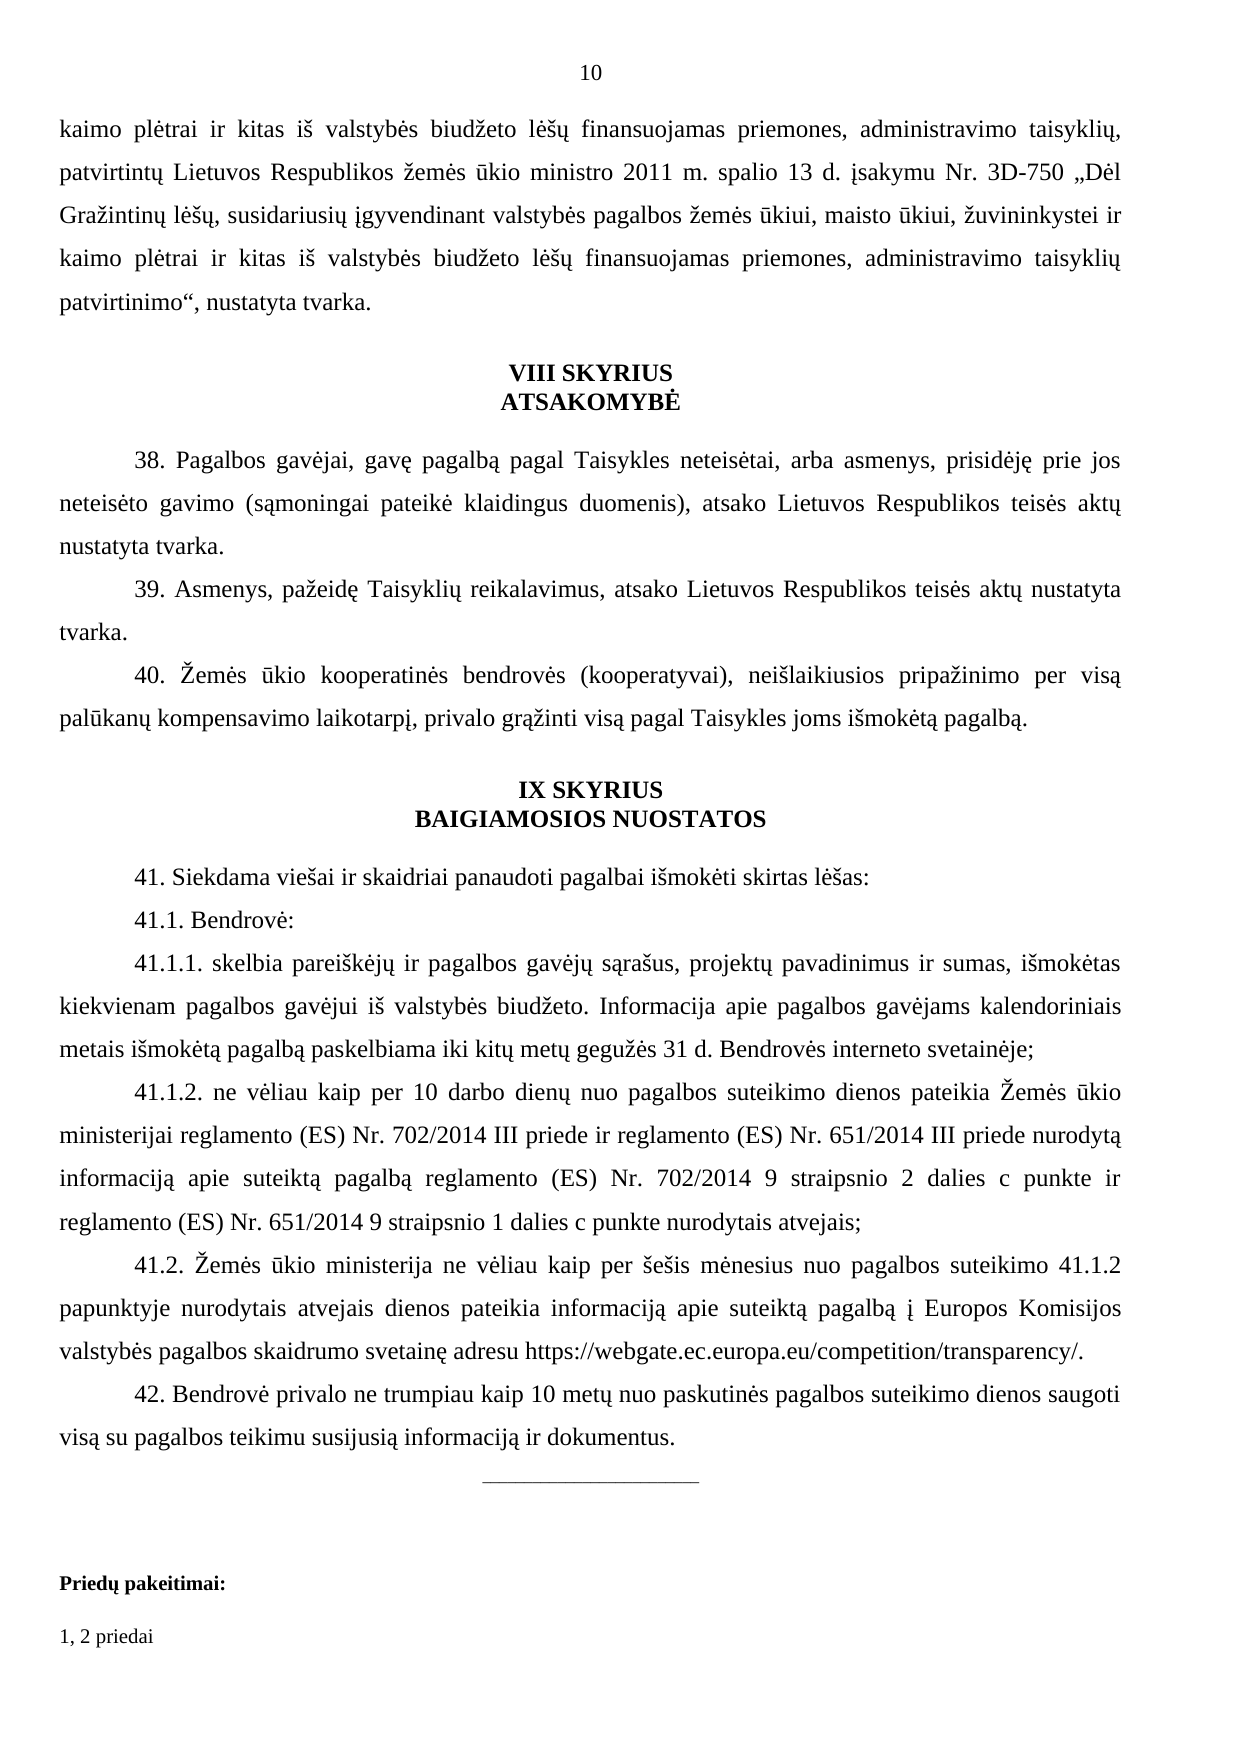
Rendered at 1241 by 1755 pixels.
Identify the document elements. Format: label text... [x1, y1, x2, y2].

text ATSAKOMYBĖ [59, 387, 1122, 416]
text 38. Pagalbos gavėjai, gavę pagalbą pagal Taisykles neteisėtai, arba asmenys, prisidėję prie jos neteisėto gavimo (sąmoningai pateikė klaidingus duomenis), atsako Lietuvos Respublikos teisės aktų nustatyta tvarka. [59, 445, 1122, 560]
text 41. Siekdama viešai ir skaidriai panaudoti pagalbai išmokėti skirtas lėšas: [59, 862, 1122, 890]
text 39. Asmenys, pažeidę Taisyklių reikalavimus, atsako Lietuvos Respublikos teisės aktų nustatyta tvarka. [59, 574, 1122, 646]
text VIII SKYRIUS [59, 358, 1122, 387]
text 41.2. Žemės ūkio ministerija ne vėliau kaip per šešis mėnesius nuo pagalbos suteikimo 41.1.2 papunktyje nurodytais atvejais dienos pateikia informaciją apie suteiktą pagalbą į Europos Komisijos valstybės pagalbos skaidrumo svetainę adresu https://webgate.ec.europa.eu/competition/transparency/. [59, 1250, 1122, 1365]
text Priedų pakeitimai: [59, 1571, 1122, 1595]
text 41.1. Bendrovė: [59, 905, 1122, 933]
text BAIGIAMOSIOS NUOSTATOS [59, 804, 1122, 833]
text 1, 2 priedai [59, 1624, 1122, 1648]
text 41.1.1. skelbia pareiškėjų ir pagalbos gavėjų sąrašus, projektų pavadinimus ir sumas, išmokėtas kiekvienam pagalbos gavėjui iš valstybės biudžeto. Informacija apie pagalbos gavėjams kalendoriniais metais išmokėtą pagalbą paskelbiama iki kitų metų gegužės 31 d. Bendrovės interneto svetainėje; [59, 948, 1122, 1063]
text 40. Žemės ūkio kooperatinės bendrovės (kooperatyvai), neišlaikiusios pripažinimo per visą palūkanų kompensavimo laikotarpį, privalo grąžinti visą pagal Taisykles joms išmokėtą pagalbą. [59, 660, 1122, 732]
text kaimo plėtrai ir kitas iš valstybės biudžeto lėšų finansuojamas priemones, administravimo taisyklių, patvirtintų Lietuvos Respublikos žemės ūkio ministro 2011 m. spalio 13 d. įsakymu Nr. 3D-750 „Dėl Gražintinų lėšų, susidariusių įgyvendinant valstybės pagalbos žemės ūkiui, maisto ūkiui, žuvininkystei ir kaimo plėtrai ir kitas iš valstybės biudžeto lėšų finansuojamas priemones, administravimo taisyklių patvirtinimo“, nustatyta tvarka. [59, 114, 1122, 315]
text __________________________ [59, 1465, 1122, 1484]
text 42. Bendrovė privalo ne trumpiau kaip 10 metų nuo paskutinės pagalbos suteikimo dienos saugoti visą su pagalbos teikimu susijusią informaciją ir dokumentus. [59, 1379, 1122, 1451]
text 41.1.2. ne vėliau kaip per 10 darbo dienų nuo pagalbos suteikimo dienos pateikia Žemės ūkio ministerijai reglamento (ES) Nr. 702/2014 III priede ir reglamento (ES) Nr. 651/2014 III priede nurodytą informaciją apie suteiktą pagalbą reglamento (ES) Nr. 702/2014 9 straipsnio 2 dalies c punkte ir reglamento (ES) Nr. 651/2014 9 straipsnio 1 dalies c punkte nurodytais atvejais; [59, 1077, 1122, 1235]
text IX SKYRIUS [59, 775, 1122, 804]
